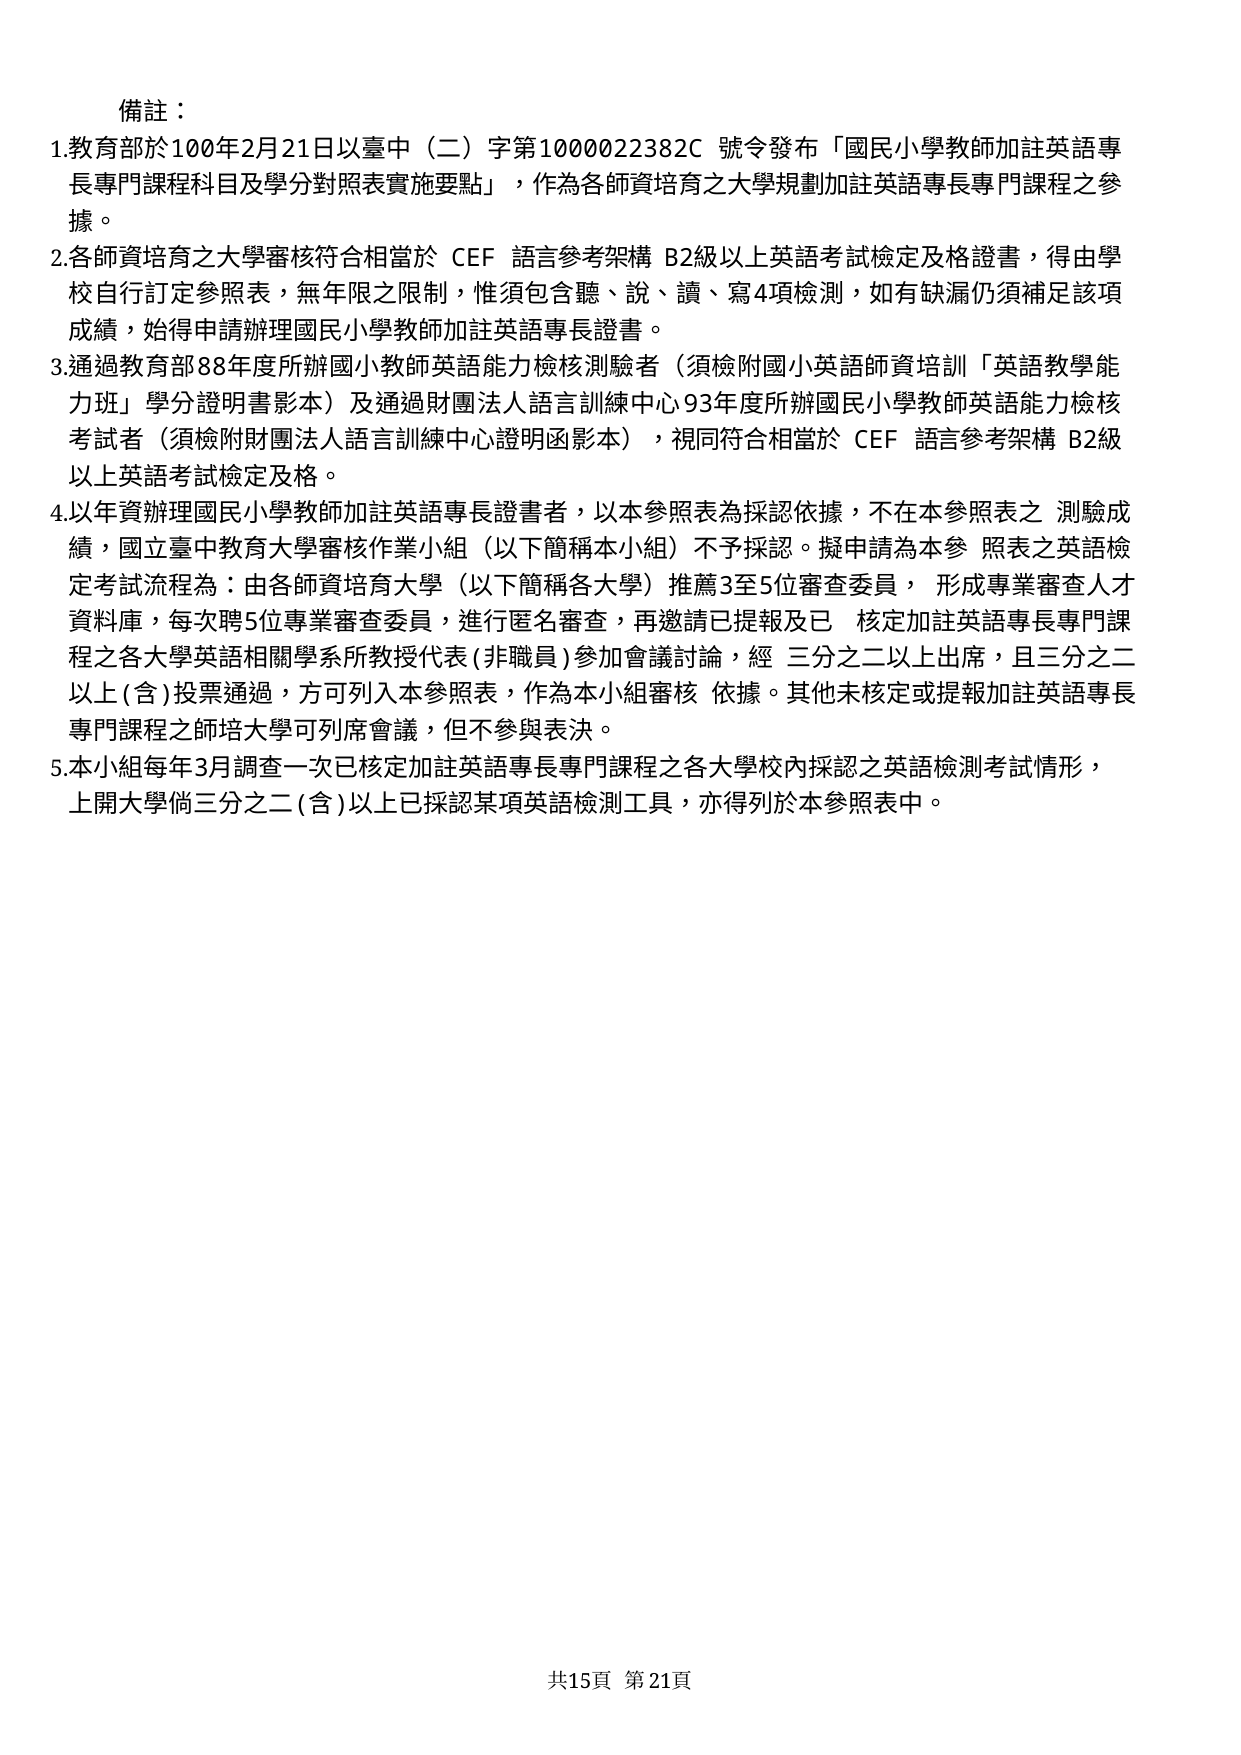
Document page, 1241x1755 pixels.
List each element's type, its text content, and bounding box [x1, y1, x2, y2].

list 通過教育部88年度所辦國小教師英語能力檢核測驗者（須檢附國小英語師資培訓「英語教學能力班」學分證明書影本）及通過財團法人語言訓練中心93年度所辦國民小學教師英語能力檢核考試者（須檢附財團法人語言訓練中心證明函影本），視同符合相當於 CEF 語言參考架構 B2級以上英語考試檢定及格。 [50, 346, 1123, 492]
text 備註： [118, 91, 1218, 128]
list 以年資辦理國民小學教師加註英語專長證書者，以本參照表為採認依據，不在本參照表之 測驗成績，國立臺中教育大學審核作業小組（以下簡稱本小組）不予採認。擬申請為本參 照表之英語檢定考試流程為：由各師資培育大學（以下簡稱各大學）推薦3至5位審查委員， 形成專業審查人才資料庫，每次聘5位專業審查委員，進行匿名審查，再邀請已提報及已 核定加註英語專長專門課程之各大學英語相關學系所教授代表(非職員)參加會議討論，經 三分之二以上出席，且三分之二以上(含)投票通過，方可列入本參照表，作為本小組審核 依據。其他未核定或提報加註英語專長專門課程之師培大學可列席會議，但不參與表決。 [50, 493, 1148, 746]
list 教育部於100年2月21日以臺中（二）字第1000022382C 號令發布「國民小學教師加註英語專長專門課程科目及學分對照表實施要點」，作為各師資培育之大學規劃加註英語專長專門課程之參據。 [50, 128, 1122, 237]
list 各師資培育之大學審核符合相當於 CEF 語言參考架構 B2級以上英語考試檢定及格證書，得由學校自行訂定參照表，無年限之限制，惟須包含聽、說、讀、寫4項檢測，如有缺漏仍須補足該項成績，始得申請辦理國民小學教師加註英語專長證書。 [50, 238, 1123, 346]
list 本小組每年3月調查一次已核定加註英語專長專門課程之各大學校內採認之英語檢測考試情形，上開大學倘三分之二(含)以上已採認某項英語檢測工具，亦得列於本參照表中。 [50, 747, 1122, 819]
